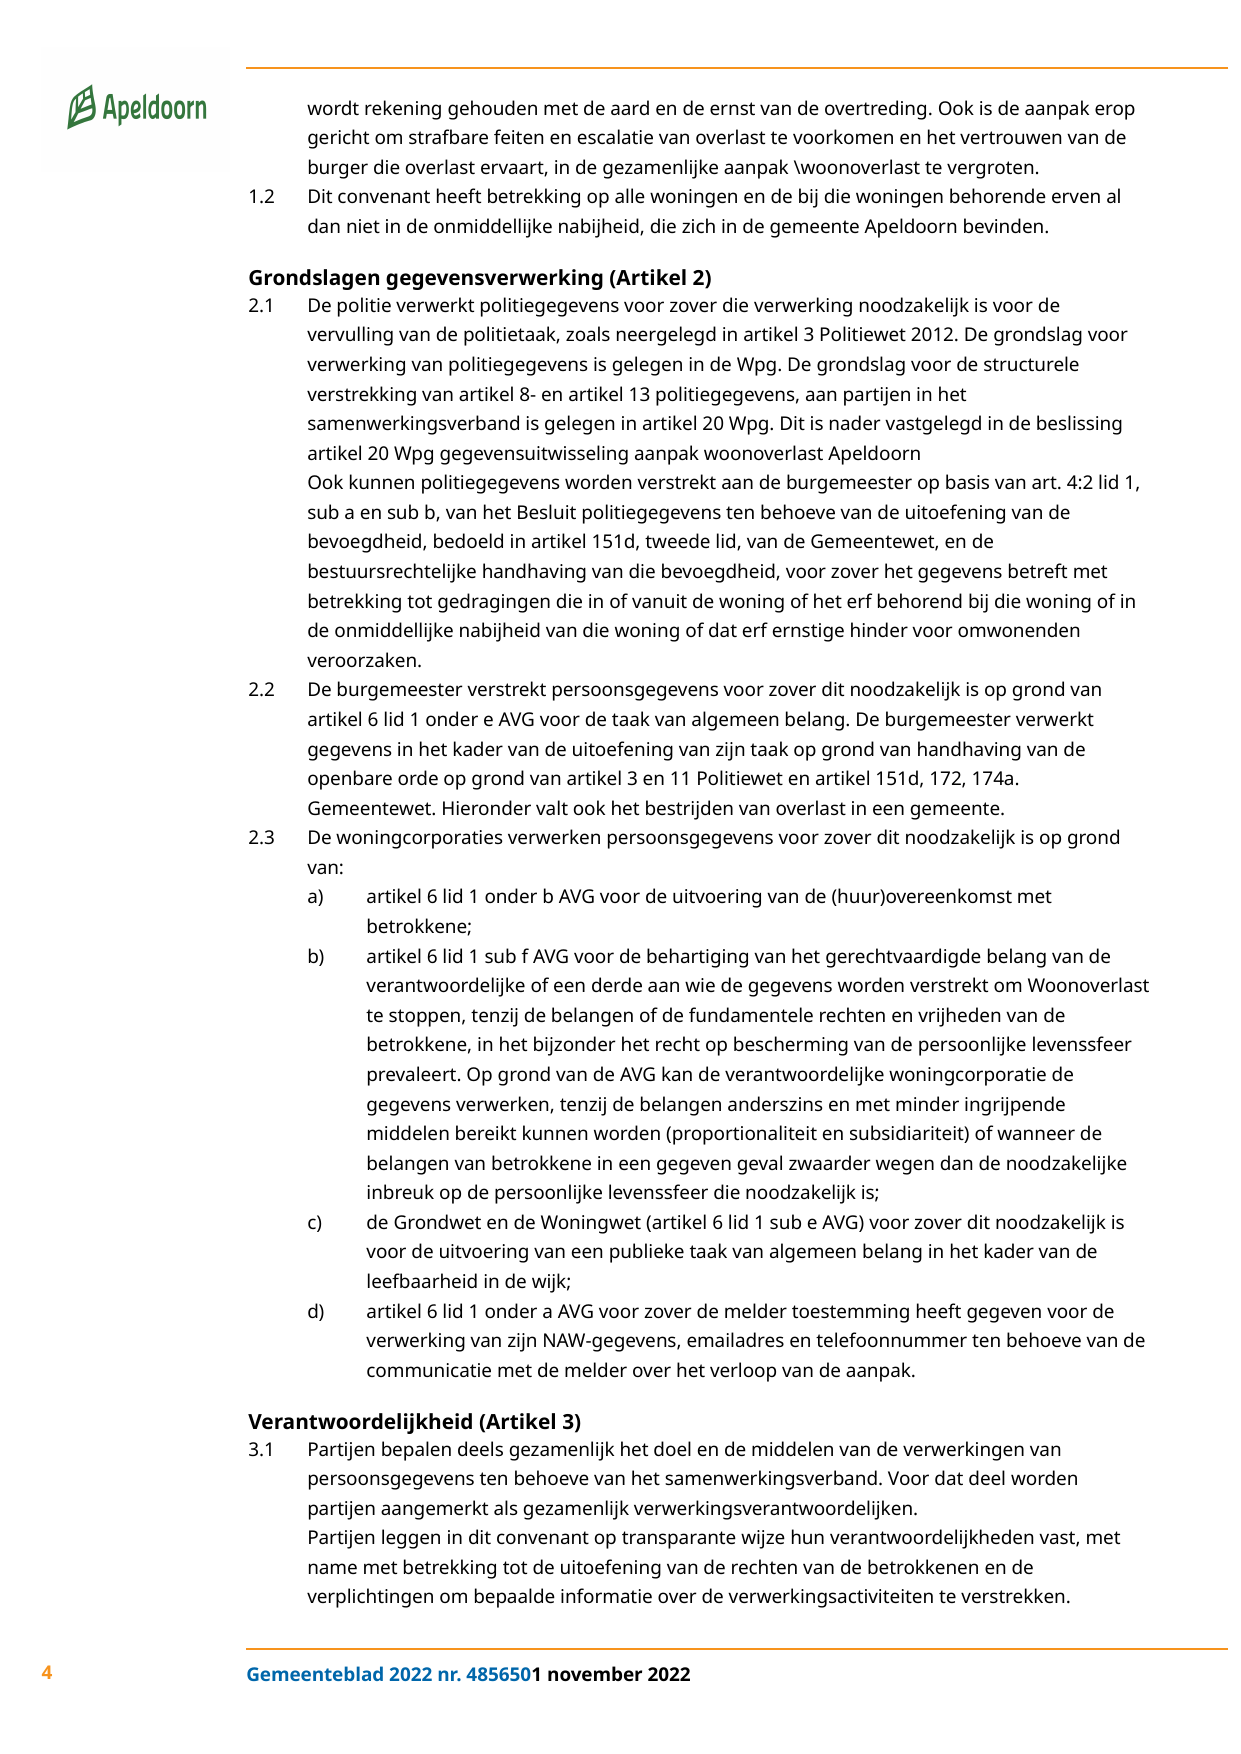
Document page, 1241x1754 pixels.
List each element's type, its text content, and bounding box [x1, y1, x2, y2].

list artikel 6 lid 1 onder b AVG voor de uitvoering van de (huur)overeenkomst met betrokkene; [307, 884, 1152, 939]
list de Grondwet en de Woningwet (artikel 6 lid 1 sub e AVG) voor zover dit noodzakelijk is voor de uitvoering van een publieke taak van algemeen belang in het kader van de leefbaarheid in de wijk; [307, 1209, 1152, 1294]
list De woningcorporaties verwerken persoonsgegevens voor zover dit noodzakelijk is op grond van: [248, 824, 1152, 880]
list De politie verwerkt politiegegevens voor zover die verwerking noodzakelijk is voor de vervulling van de politietaak, zoals neergelegd in artikel 3 Politiewet 2012. De grondslag voor verwerking van politiegegevens is gelegen in de Wpg. De grondslag voor de structurele verstrekking van artikel 8- en artikel 13 politiegegevens, aan partijen in het samenwerkingsverband is gelegen in artikel 20 Wpg. Dit is nader vastgelegd in de beslissing artikel 20 Wpg gegevensuitwisseling aanpak woonoverlast Apeldoorn [248, 292, 1152, 466]
list artikel 6 lid 1 onder a AVG voor zover de melder toestemming heeft gegeven voor de verwerking van zijn NAW-gegevens, emailadres en telefoonnummer ten behoeve van de communicatie met de melder over het verloop van de aanpak. [307, 1298, 1152, 1383]
list artikel 6 lid 1 sub f AVG voor de behartiging van het gerechtvaardigde belang van de verantwoordelijke of een derde aan wie de gegevens worden verstrekt om Woonoverlast te stoppen, tenzij de belangen of de fundamentele rechten en vrijheden van de betrokkene, in het bijzonder het recht op bescherming van de persoonlijke levenssfeer prevaleert. Op grond van de AVG kan de verantwoordelijke woningcorporatie de gegevens verwerken, tenzij de belangen anderszins en met minder ingrijpende middelen bereikt kunnen worden (proportionaliteit en subsidiariteit) of wanneer de belangen van betrokkene in een gegeven geval zwaarder wegen dan de noodzakelijke inbreuk op de persoonlijke levenssfeer die noodzakelijk is; [307, 943, 1152, 1205]
text Grondslagen gegevensverwerking (Artikel 2) [248, 263, 1152, 292]
list Partijen leggen in dit convenant op transparante wijze hun verantwoordelijkheden vast, met name met betrekking tot de uitoefening van de rechten van de betrokkenen en de verplichtingen om bepaalde informatie over de verwerkingsactiviteiten te verstrekken. [248, 1524, 1152, 1609]
list Dit convenant heeft betrekking op alle woningen en de bij die woningen behorende erven al dan niet in de onmiddellijke nabijheid, die zich in de gemeente Apeldoorn bevinden. [248, 183, 1152, 239]
picture [41, 47, 231, 172]
list De burgemeester verstrekt persoonsgegevens voor zover dit noodzakelijk is op grond van artikel 6 lid 1 onder e AVG voor de taak van algemeen belang. De burgemeester verwerkt gegevens in het kader van de uitoefening van zijn taak op grond van handhaving van de openbare orde op grond van artikel 3 en 11 Politiewet en artikel 151d, 172, 174a. Gemeentewet. Hieronder valt ook het bestrijden van overlast in een gemeente. [248, 677, 1152, 821]
list Ook kunnen politiegegevens worden verstrekt aan de burgemeester op basis van art. 4:2 lid 1, sub a en sub b, van het Besluit politiegegevens ten behoeve van de uitoefening van de bevoegdheid, bedoeld in artikel 151d, tweede lid, van de Gemeentewet, en de bestuursrechtelijke handhaving van die bevoegdheid, voor zover het gegevens betreft met betrekking tot gedragingen die in of vanuit de woning of het erf behorend bij die woning of in de onmiddellijke nabijheid van die woning of dat erf ernstige hinder voor omwonenden veroorzaken. [248, 469, 1152, 673]
list wordt rekening gehouden met de aard en de ernst van de overtreding. Ook is de aanpak erop gericht om strafbare feiten en escalatie van overlast te voorkomen en het vertrouwen van de burger die overlast ervaart, in de gezamenlijke aanpak \woonoverlast te vergroten. [248, 95, 1152, 180]
list Partijen bepalen deels gezamenlijk het doel en de middelen van de verwerkingen van persoonsgegevens ten behoeve van het samenwerkingsverband. Voor dat deel worden partijen aangemerkt als gezamenlijk verwerkingsverantwoordelijken. [248, 1436, 1152, 1521]
text Verantwoordelijkheid (Artikel 3) [248, 1407, 1152, 1436]
